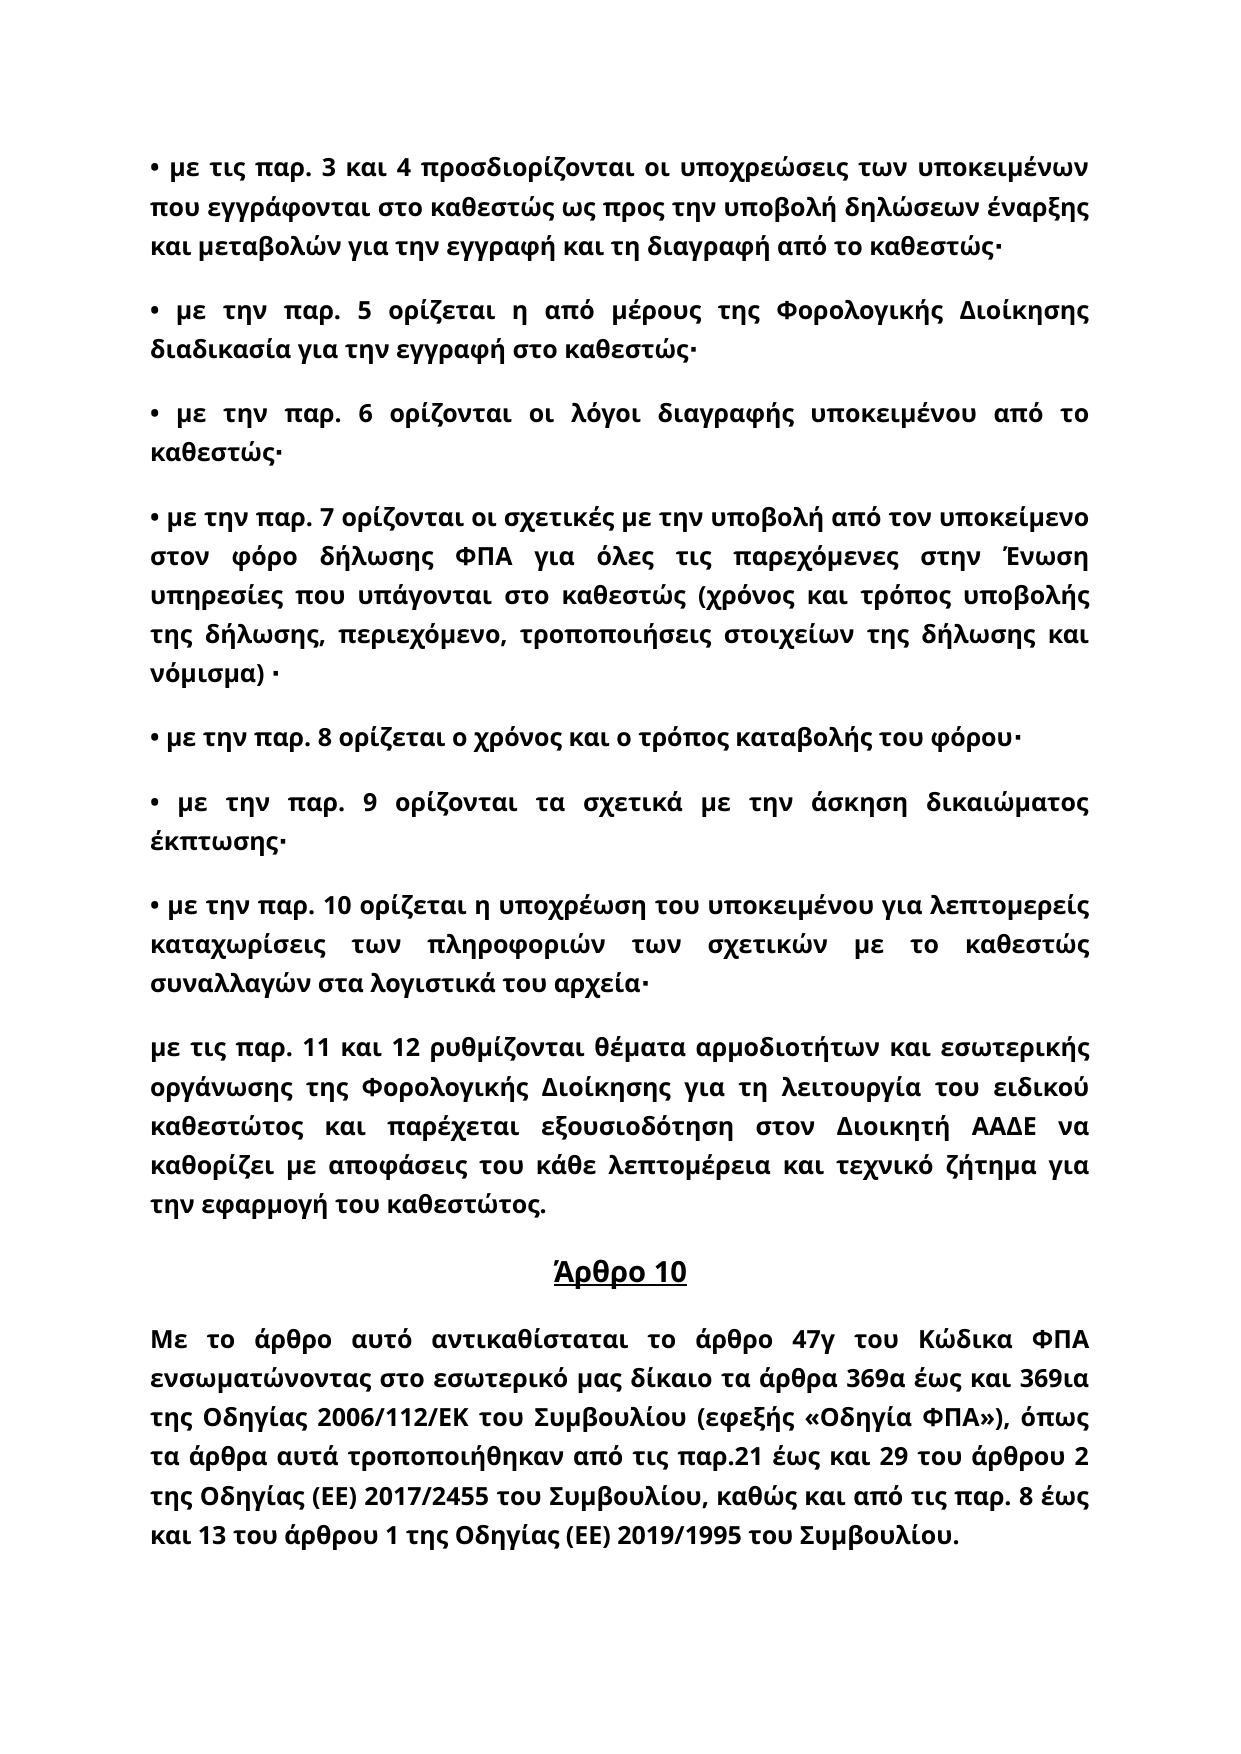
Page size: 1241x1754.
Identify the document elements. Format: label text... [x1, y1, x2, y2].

text • με την παρ. 7 ορίζονται οι σχετικές με την υποβολή από τον υποκείμενο στον φόρο δήλωσης ΦΠΑ για όλες τις παρεχόμενες στην Ένωση υπηρεσίες που υπάγονται στο καθεστώς (χρόνος και τρόπος υποβολής της δήλωσης, περιεχόμενο, τροποποιήσεις στοιχείων της δήλωσης και νόμισμα) ∙ [150, 499, 1090, 690]
text • με τις παρ. 3 και 4 προσδιορίζονται οι υποχρεώσεις των υποκειμένων που εγγράφονται στο καθεστώς ως προς την υποβολή δηλώσεων έναρξης και μεταβολών για την εγγραφή και τη διαγραφή από το καθεστώς∙ [150, 150, 1090, 262]
text • με την παρ. 10 ορίζεται η υποχρέωση του υποκειμένου για λεπτομερείς καταχωρίσεις των πληροφοριών των σχετικών με το καθεστώς συναλλαγών στα λογιστικά του αρχεία∙ [150, 887, 1090, 1000]
text • με την παρ. 6 ορίζονται οι λόγοι διαγραφής υποκειμένου από το καθεστώς∙ [150, 396, 1090, 469]
text Με το άρθρο αυτό αντικαθίσταται το άρθρο 47γ του Κώδικα ΦΠΑ ενσωματώνοντας στο εσωτερικό μας δίκαιο τα άρθρα 369α έως και 369ια της Οδηγίας 2006/112/ΕΚ του Συμβουλίου (εφεξής «Οδηγία ΦΠΑ»), όπως τα άρθρα αυτά τροποποιήθηκαν από τις παρ.21 έως και 29 του άρθρου 2 της Οδηγίας (ΕΕ) 2017/2455 του Συμβουλίου, καθώς και από τις παρ. 8 έως και 13 του άρθρου 1 της Οδηγίας (ΕΕ) 2019/1995 του Συμβουλίου. [150, 1321, 1090, 1551]
text • με την παρ. 9 ορίζονται τα σχετικά με την άσκηση δικαιώματος έκπτωσης∙ [150, 784, 1090, 857]
text • με την παρ. 8 ορίζεται ο χρόνος και ο τρόπος καταβολής του φόρου∙ [150, 720, 1090, 754]
subtitle Άρθρο 10 [150, 1251, 1090, 1291]
text • με την παρ. 5 ορίζεται η από μέρους της Φορολογικής Διοίκησης διαδικασία για την εγγραφή στο καθεστώς∙ [150, 292, 1090, 366]
text με τις παρ. 11 και 12 ρυθμίζονται θέματα αρμοδιοτήτων και εσωτερικής οργάνωσης της Φορολογικής Διοίκησης για τη λειτουργία του ειδικού καθεστώτος και παρέχεται εξουσιοδότηση στον Διοικητή ΑΑΔΕ να καθορίζει με αποφάσεις του κάθε λεπτομέρεια και τεχνικό ζήτημα για την εφαρμογή του καθεστώτος. [150, 1030, 1090, 1221]
